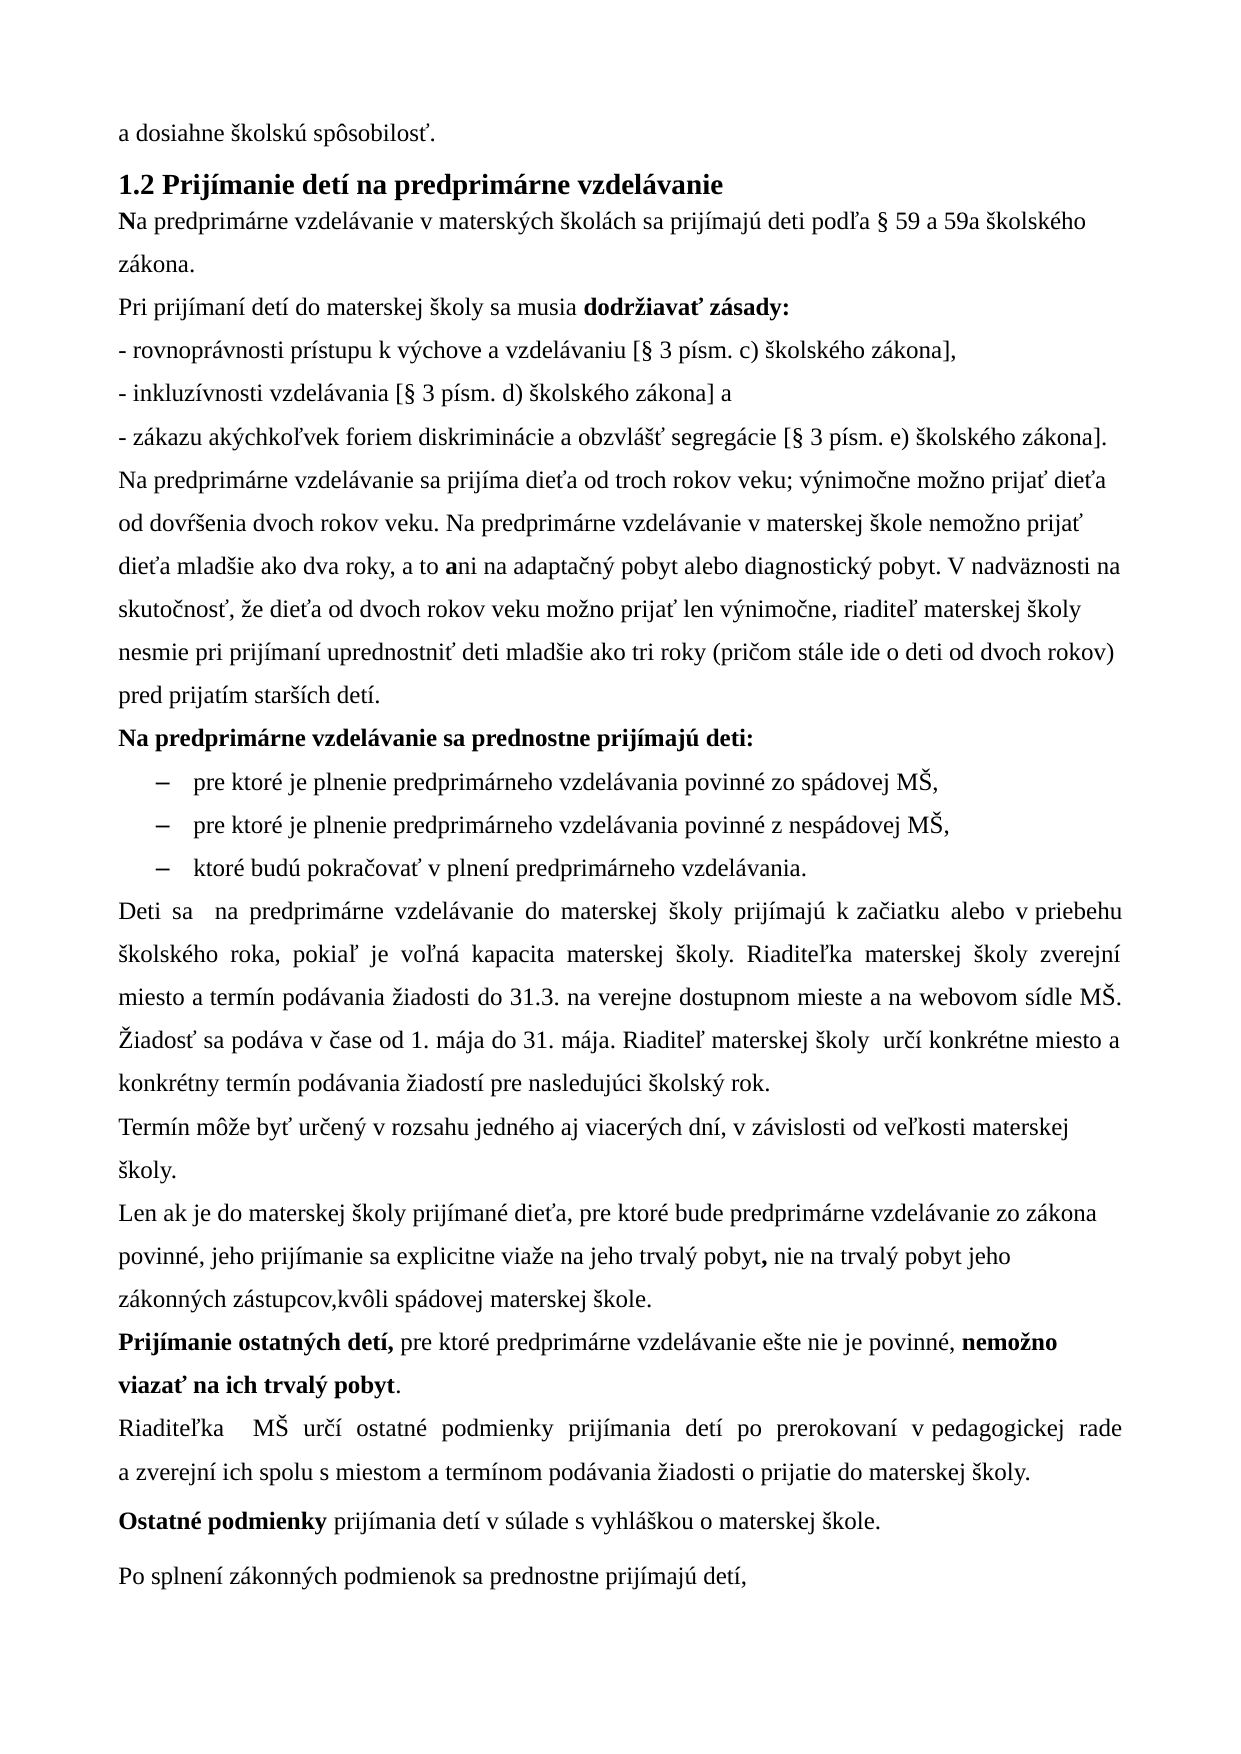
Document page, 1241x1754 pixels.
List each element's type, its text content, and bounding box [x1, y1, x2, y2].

text Na predprimárne vzdelávanie sa prijíma dieťa od troch rokov veku; výnimočne možno prijať dieťa od dovŕšenia dvoch rokov veku. Na predprimárne vzdelávanie v materskej škole nemožno prijať dieťa mladšie ako dva roky, a to ani na adaptačný pobyt alebo diagnostický pobyt. V nadväznosti na skutočnosť, že dieťa od dvoch rokov veku možno prijať len výnimočne, riaditeľ materskej školy nesmie pri prijímaní uprednostniť deti mladšie ako tri roky (pričom stále ide o deti od dvoch rokov) pred prijatím starších detí. [118, 465, 1122, 709]
text Termín môže byť určený v rozsahu jedného aj viacerých dní, v závislosti od veľkosti materskej školy. [118, 1112, 1122, 1183]
list pre ktoré je plnenie predprimárneho vzdelávania povinné z nespádovej MŠ, [156, 810, 1122, 838]
list ktoré budú pokračovať v plnení predprimárneho vzdelávania. [156, 853, 1122, 882]
text - rovnoprávnosti prístupu k výchove a vzdelávaniu [§ 3 písm. c) školského zákona], [118, 335, 1122, 364]
text Na predprimárne vzdelávanie v materských školách sa prijímajú deti podľa § 59 a 59a školského zákona. [118, 206, 1122, 278]
text 1.2 Prijímanie detí na predprimárne vzdelávanie [118, 167, 1122, 201]
list pre ktoré je plnenie predprimárneho vzdelávania povinné zo spádovej MŠ, [156, 767, 1122, 795]
text Deti sa na predprimárne vzdelávanie do materskej školy prijímajú k začiatku alebo v priebehu školského roka, pokiaľ je voľná kapacita materskej školy. Riaditeľka materskej školy zverejní miesto a termín podávania žiadosti do 31.3. na verejne dostupnom mieste a na webovom sídle MŠ. Žiadosť sa podáva v čase od 1. mája do 31. mája. Riaditeľ materskej školy určí konkrétne miesto a konkrétny termín podávania žiadostí pre nasledujúci školský rok. [118, 896, 1122, 1097]
text Riaditeľka MŠ určí ostatné podmienky prijímania detí po prerokovaní v pedagogickej rade a zverejní ich spolu s miestom a termínom podávania žiadosti o prijatie do materskej školy. [118, 1413, 1122, 1485]
text Prijímanie ostatných detí, pre ktoré predprimárne vzdelávanie ešte nie je povinné, nemožno viazať na ich trvalý pobyt. [118, 1327, 1122, 1399]
text Ostatné podmienky prijímania detí v súlade s vyhláškou o materskej škole. [118, 1506, 1122, 1534]
text Pri prijímaní detí do materskej školy sa musia dodržiavať zásady: [118, 292, 1122, 321]
text Po splnení zákonných podmienok sa prednostne prijímajú detí, [118, 1561, 1122, 1590]
text Na predprimárne vzdelávanie sa prednostne prijímajú deti: [118, 723, 1122, 752]
text a dosiahne školskú spôsobilosť. [118, 118, 1122, 147]
text - zákazu akýchkoľvek foriem diskriminácie a obzvlášť segregácie [§ 3 písm. e) školského zákona]. [118, 422, 1122, 450]
text - inkluzívnosti vzdelávania [§ 3 písm. d) školského zákona] a [118, 378, 1122, 407]
text Len ak je do materskej školy prijímané dieťa, pre ktoré bude predprimárne vzdelávanie zo zákona povinné, jeho prijímanie sa explicitne viaže na jeho trvalý pobyt, nie na trvalý pobyt jeho zákonných zástupcov,kvôli spádovej materskej škole. [118, 1198, 1122, 1313]
